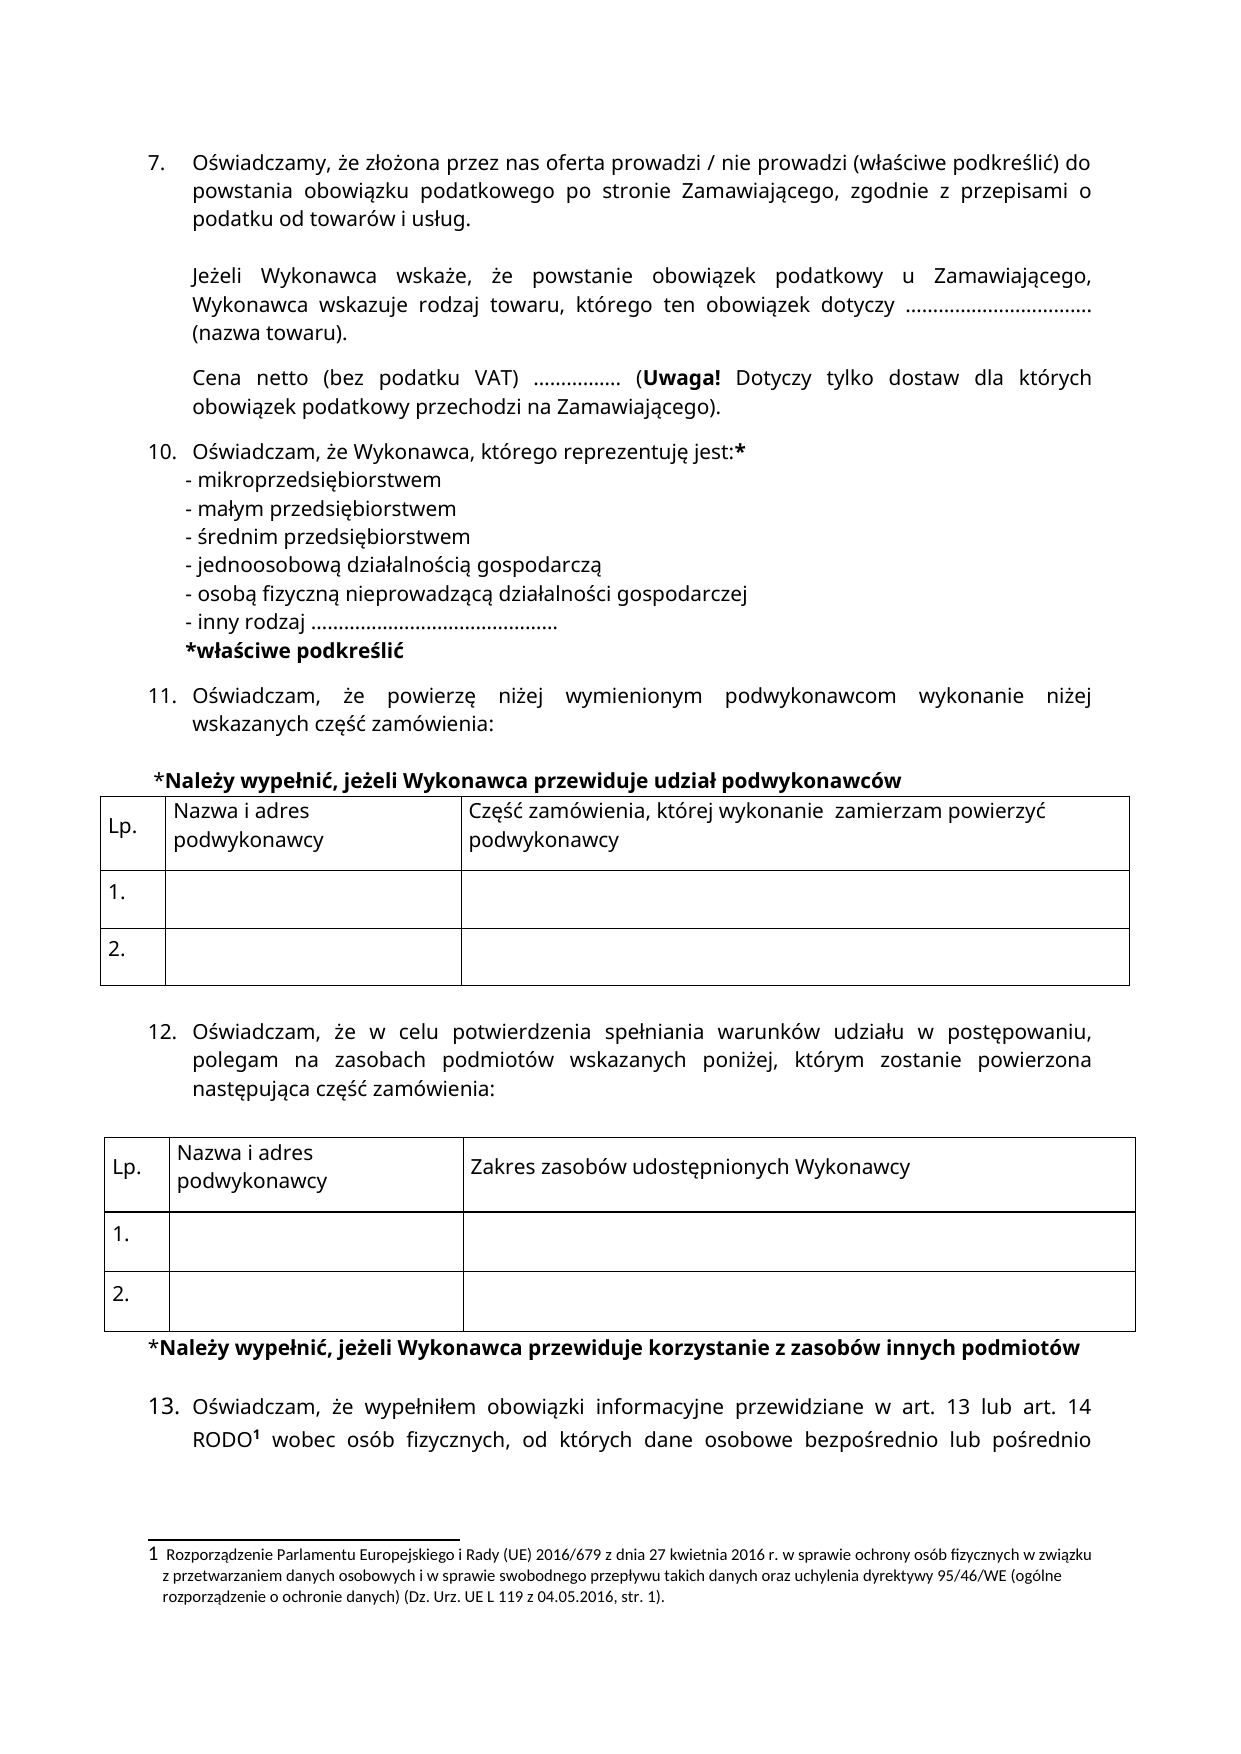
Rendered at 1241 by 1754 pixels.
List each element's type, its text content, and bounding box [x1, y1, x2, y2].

text [101, 796, 1139, 988]
table_header Lp. [105, 1138, 169, 1211]
text Jeżeli Wykonawca wskaże, że powstanie obowiązek podatkowy u Zamawiającego, Wykonawca wskazuje rodzaj towaru, którego ten obowiązek dotyczy ……………………………. (nazwa towaru). [192, 261, 1093, 347]
table_header Lp. [101, 797, 165, 870]
table_header Nazwa i adres podwykonawcy [166, 797, 461, 870]
table_cell [170, 1213, 463, 1271]
text *Należy wypełnić, jeżeli Wykonawca przewiduje udział podwykonawców [148, 766, 1093, 795]
list Oświadczam, że w celu potwierdzenia spełniania warunków udziału w postępowaniu, polegam na zasobach podmiotów wskazanych poniżej, którym zostanie powierzona następująca część zamówienia: [148, 1017, 1093, 1102]
text - mikroprzedsiębiorstwem [185, 465, 1093, 494]
table_cell [464, 1213, 1135, 1271]
text - średnim przedsiębiorstwem [185, 522, 1093, 551]
table_cell 1. [101, 871, 165, 928]
text - inny rodzaj ……………………………………… [185, 607, 1093, 636]
text *Należy wypełnić, jeżeli Wykonawca przewiduje korzystanie z zasobów innych podmiotów [148, 1333, 1093, 1362]
table_header Część zamówienia, której wykonanie zamierzam powierzyć podwykonawcy [462, 797, 1129, 870]
table_cell [464, 1272, 1135, 1331]
list Oświadczam, że wypełniłem obowiązki informacyjne przewidziane w art. 13 lub art. 14 RODO wobec osób fizycznych, od których dane osobowe bezpośrednio lub pośrednio [148, 1390, 1093, 1454]
text - jednoosobową działalnością gospodarczą [185, 551, 1093, 579]
list Oświadczam, że Wykonawca, którego reprezentuję jest:* [148, 437, 1093, 465]
table_header Zakres zasobów udostępnionych Wykonawcy [464, 1138, 1135, 1211]
table_cell 1. [105, 1213, 169, 1271]
table_cell [170, 1272, 463, 1331]
table_cell [166, 929, 461, 985]
text Cena netto (bez podatku VAT) ……………. (Uwaga! Dotyczy tylko dostaw dla których obowiązek podatkowy przechodzi na Zamawiającego). [192, 363, 1093, 420]
table_header Nazwa i adres podwykonawcy [170, 1138, 463, 1211]
table_cell [462, 929, 1129, 985]
text [148, 1130, 1093, 1137]
table_cell [462, 871, 1129, 928]
table_cell [166, 871, 461, 928]
text *właściwe podkreślić [185, 636, 1093, 664]
list Oświadczamy, że złożona przez nas oferta prowadzi / nie prowadzi (właściwe podkreślić) do powstania obowiązku podatkowego po stronie Zamawiającego, zgodnie z przepisami o podatku od towarów i usług. [148, 148, 1093, 233]
text - małym przedsiębiorstwem [185, 494, 1093, 522]
text - osobą fizyczną nieprowadzącą działalności gospodarczej [185, 579, 1093, 607]
list Oświadczam, że powierzę niżej wymienionym podwykonawcom wykonanie niżej wskazanych część zamówienia: [148, 681, 1093, 738]
table_cell 2. [101, 929, 165, 985]
list Rozporządzenie Parlamentu Europejskiego i Rady (UE) 2016/679 z dnia 27 kwietnia 2016 r. w sprawie ochrony osób fizycznych w związku z przetwarzaniem danych osobowych i w sprawie swobodnego przepływu takich danych oraz uchylenia dyrektywy 95/46/WE (ogólne rozporządzenie o ochronie danych) (Dz. Urz. UE L 119 z 04.05.2016, str. 1). [148, 1540, 1093, 1606]
table_cell 2. [105, 1272, 169, 1331]
